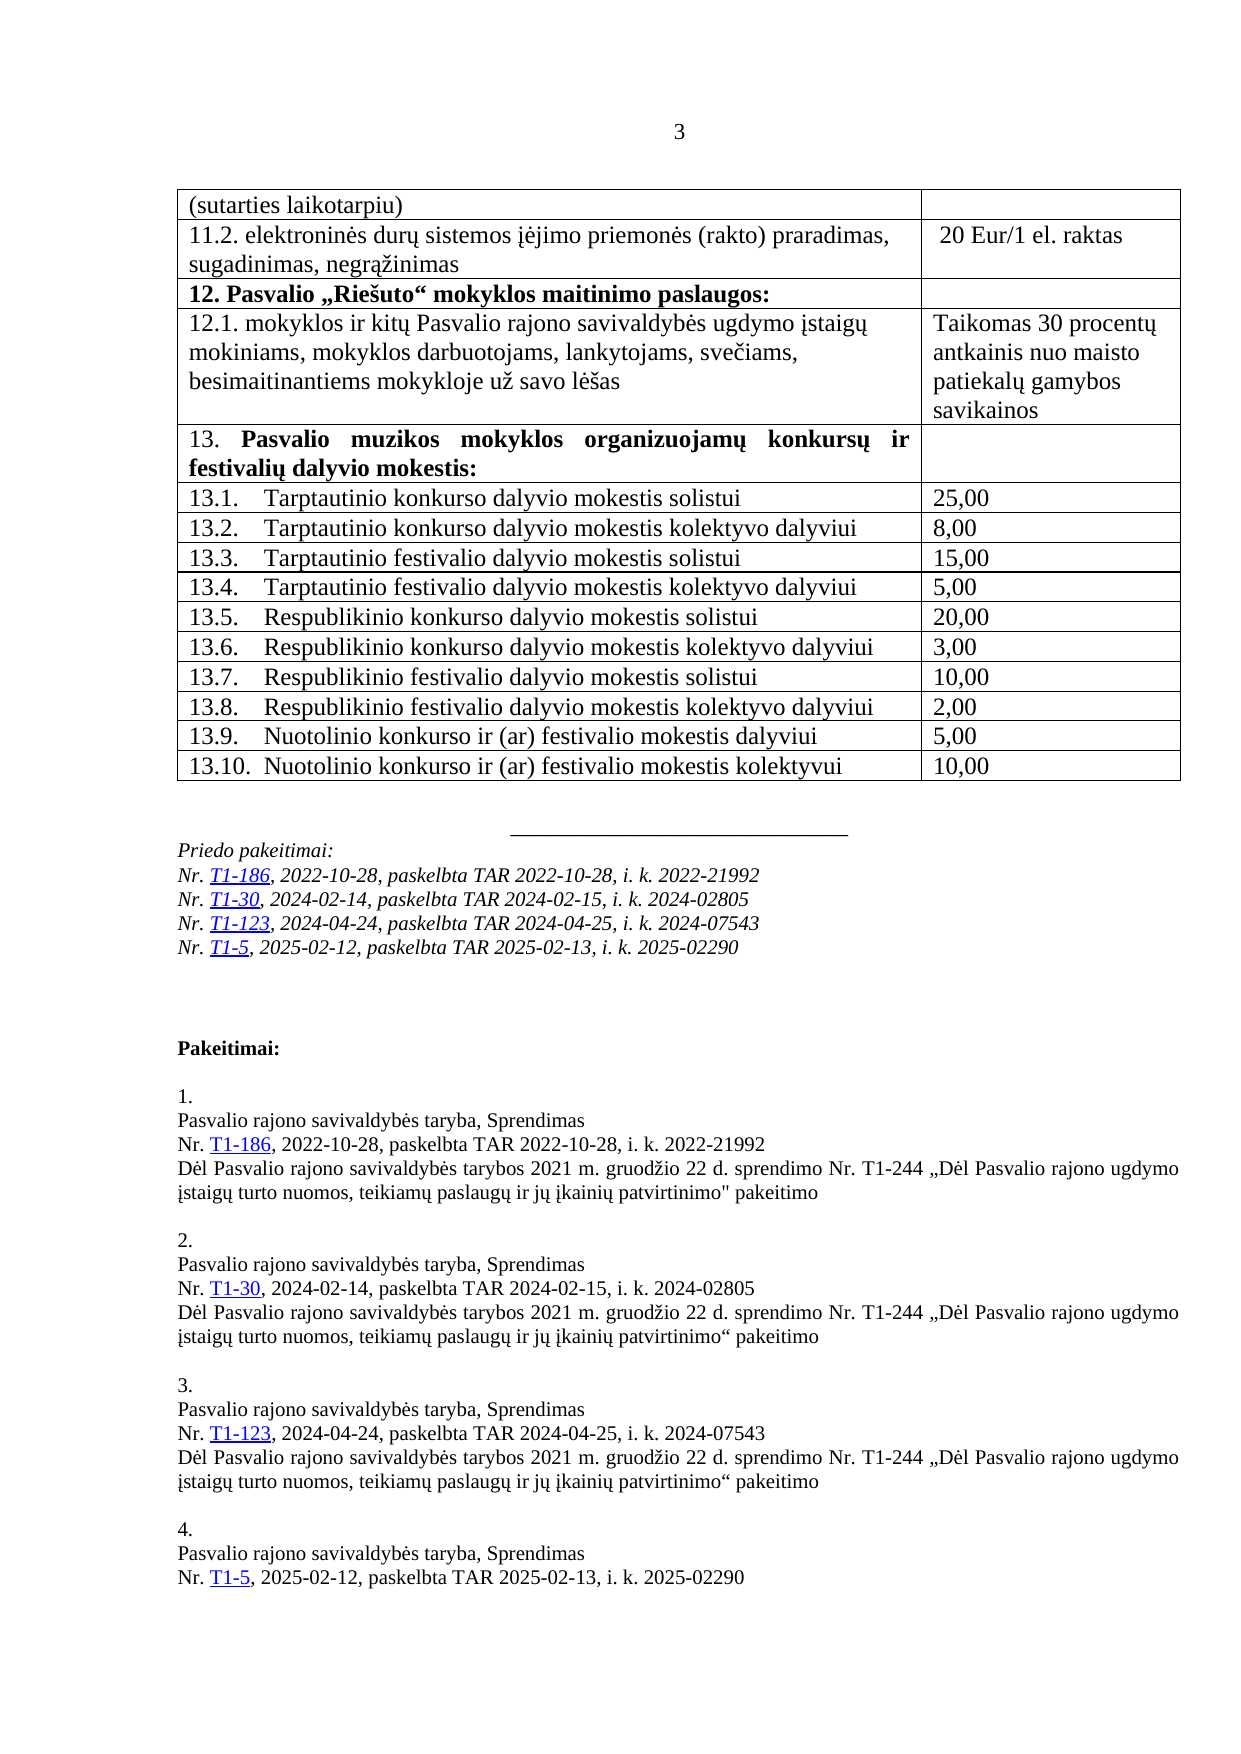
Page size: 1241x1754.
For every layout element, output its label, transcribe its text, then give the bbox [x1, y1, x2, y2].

text Nr. T1-30, 2024-02-14, paskelbta TAR 2024-02-15, i. k. 2024-02805 [177, 1276, 1181, 1300]
text Pakeitimai: [177, 1036, 1181, 1060]
table_cell 25,00 [922, 483, 1180, 512]
text Dėl Pasvalio rajono savivaldybės tarybos 2021 m. gruodžio 22 d. sprendimo Nr. T1-244 „Dėl Pasvalio rajono ugdymo įstaigų turto nuomos, teikiamų paslaugų ir jų įkainių patvirtinimo" pakeitimo [177, 1156, 1181, 1204]
table_cell 13. Pasvalio muzikos mokyklos organizuojamų konkursų ir festivalių dalyvio mokestis: [178, 425, 921, 482]
text Pasvalio rajono savivaldybės taryba, Sprendimas [177, 1541, 1181, 1565]
table_cell 5,00 [922, 573, 1180, 601]
table_cell [922, 279, 1180, 307]
table_cell 20,00 [922, 602, 1180, 631]
text Nr. T1-123, 2024-04-24, paskelbta TAR 2024-04-25, i. k. 2024-07543 [177, 911, 1181, 935]
text Nr. T1-5, 2025-02-12, paskelbta TAR 2025-02-13, i. k. 2025-02290 [177, 1565, 1181, 1589]
table_cell 10,00 [922, 751, 1180, 780]
table_cell 8,00 [922, 513, 1180, 542]
text 1. [177, 1084, 1181, 1108]
table_cell 20 Eur/1 el. raktas [922, 220, 1180, 278]
text 3. [177, 1372, 1181, 1397]
text Pasvalio rajono savivaldybės taryba, Sprendimas [177, 1108, 1181, 1132]
table_cell 12. Pasvalio „Riešuto“ mokyklos maitinimo paslaugos: [178, 279, 921, 307]
table_cell 13.8. Respublikinio festivalio dalyvio mokestis kolektyvo dalyviui [178, 692, 921, 720]
table_cell 13.5. Respublikinio konkurso dalyvio mokestis solistui [178, 602, 921, 631]
table_cell 13.10. Nuotolinio konkurso ir (ar) festivalio mokestis kolektyvui [178, 751, 921, 780]
table_cell 13.9. Nuotolinio konkurso ir (ar) festivalio mokestis dalyviui [178, 721, 921, 750]
table_cell 13.1. Tarptautinio konkurso dalyvio mokestis solistui [178, 483, 921, 512]
text Nr. T1-5, 2025-02-12, paskelbta TAR 2025-02-13, i. k. 2025-02290 [177, 935, 1181, 959]
table_cell [922, 190, 1180, 219]
text Nr. T1-123, 2024-04-24, paskelbta TAR 2024-04-25, i. k. 2024-07543 [177, 1421, 1181, 1445]
text Priedo pakeitimai: [177, 838, 1181, 862]
table_cell 5,00 [922, 721, 1180, 750]
table_cell 13.6. Respublikinio konkurso dalyvio mokestis kolektyvo dalyviui [178, 632, 921, 661]
text Pasvalio rajono savivaldybės taryba, Sprendimas [177, 1397, 1181, 1421]
table_cell Taikomas 30 procentų antkainis nuo maisto patiekalų gamybos savikainos [922, 309, 1180, 423]
text ___________________________ [177, 810, 1181, 838]
table_cell (sutarties laikotarpiu) [178, 190, 921, 219]
text Dėl Pasvalio rajono savivaldybės tarybos 2021 m. gruodžio 22 d. sprendimo Nr. T1-244 „Dėl Pasvalio rajono ugdymo įstaigų turto nuomos, teikiamų paslaugų ir jų įkainių patvirtinimo“ pakeitimo [177, 1445, 1181, 1493]
table_cell 2,00 [922, 692, 1180, 720]
table_cell [922, 425, 1180, 482]
text Pasvalio rajono savivaldybės taryba, Sprendimas [177, 1252, 1181, 1276]
table_cell 15,00 [922, 543, 1180, 571]
table_cell 13.7. Respublikinio festivalio dalyvio mokestis solistui [178, 662, 921, 691]
text 4. [177, 1517, 1181, 1541]
table_cell 3,00 [922, 632, 1180, 661]
text Nr. T1-186, 2022-10-28, paskelbta TAR 2022-10-28, i. k. 2022-21992 [177, 862, 1181, 887]
table_cell 13.4. Tarptautinio festivalio dalyvio mokestis kolektyvo dalyviui [178, 573, 921, 601]
text Nr. T1-186, 2022-10-28, paskelbta TAR 2022-10-28, i. k. 2022-21992 [177, 1132, 1181, 1156]
table_cell 12.1. mokyklos ir kitų Pasvalio rajono savivaldybės ugdymo įstaigų mokiniams, mokyklos darbuotojams, lankytojams, svečiams, besimaitinantiems mokykloje už savo lėšas [178, 309, 921, 423]
text 2. [177, 1228, 1181, 1252]
text Nr. T1-30, 2024-02-14, paskelbta TAR 2024-02-15, i. k. 2024-02805 [177, 887, 1181, 911]
table_cell 10,00 [922, 662, 1180, 691]
table_cell 13.3. Tarptautinio festivalio dalyvio mokestis solistui [178, 543, 921, 571]
table_cell 11.2. elektroninės durų sistemos įėjimo priemonės (rakto) praradimas, sugadinimas, negrąžinimas [178, 220, 921, 278]
table_cell 13.2. Tarptautinio konkurso dalyvio mokestis kolektyvo dalyviui [178, 513, 921, 542]
text Dėl Pasvalio rajono savivaldybės tarybos 2021 m. gruodžio 22 d. sprendimo Nr. T1-244 „Dėl Pasvalio rajono ugdymo įstaigų turto nuomos, teikiamų paslaugų ir jų įkainių patvirtinimo“ pakeitimo [177, 1300, 1181, 1348]
